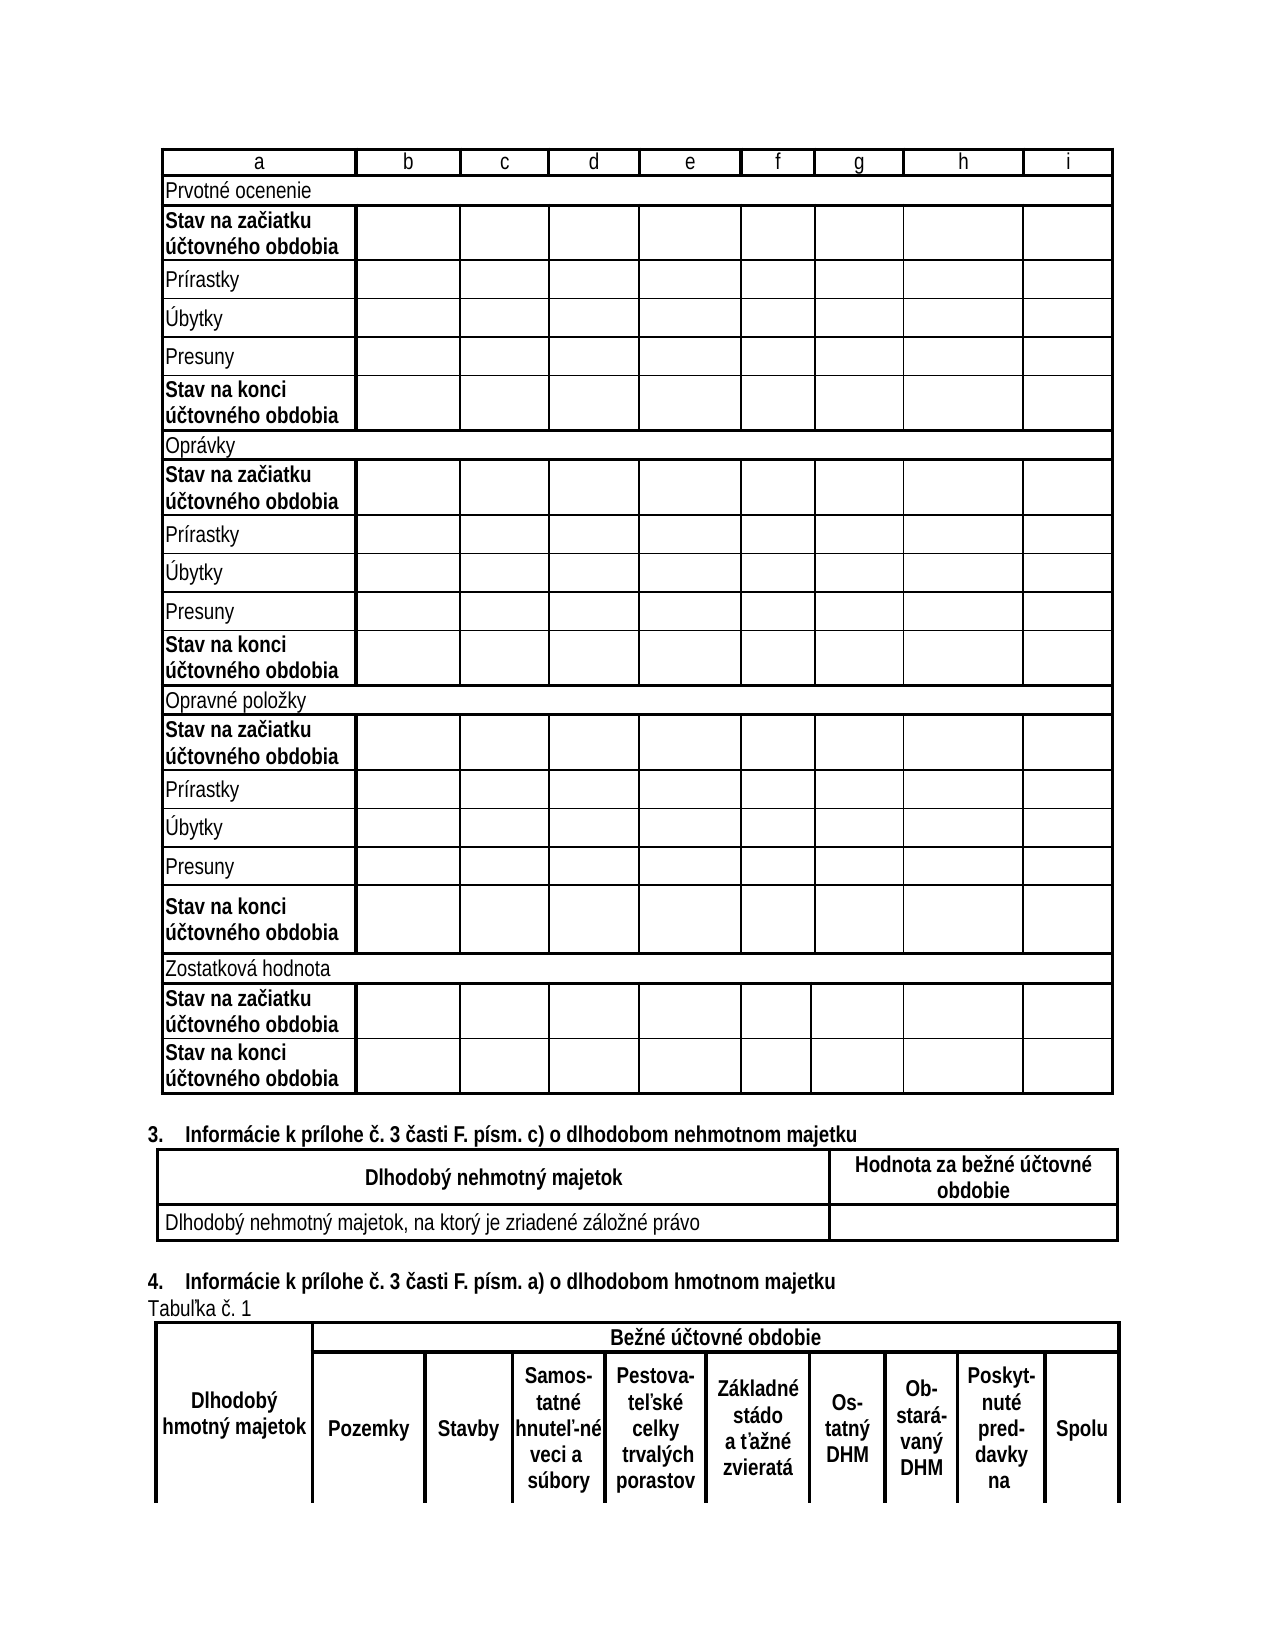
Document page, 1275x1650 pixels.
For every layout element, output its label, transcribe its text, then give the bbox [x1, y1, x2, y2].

table_cell [831, 1206, 1116, 1239]
table_cell [1024, 631, 1111, 684]
table_cell [461, 716, 548, 769]
table_cell [640, 261, 740, 298]
table_cell [550, 516, 638, 553]
table_cell [358, 299, 459, 336]
table_cell [1024, 771, 1111, 807]
table_cell [904, 886, 1022, 952]
table_cell [816, 771, 903, 807]
table_cell Samos-tatné hnuteľ-né veci a súbory [514, 1354, 603, 1502]
table_cell a [164, 151, 354, 174]
table_cell [1024, 985, 1111, 1037]
table_cell [816, 886, 903, 952]
table_cell [461, 338, 548, 374]
table_cell [550, 716, 638, 769]
table_cell [550, 207, 638, 259]
table_cell Presuny [164, 848, 354, 884]
table_cell [461, 516, 548, 553]
table_cell [550, 376, 638, 429]
table_cell [640, 461, 740, 514]
table_cell [812, 985, 903, 1037]
table_cell [640, 554, 740, 591]
table_cell Presuny [164, 593, 354, 629]
table_cell [640, 1039, 740, 1092]
table_cell [816, 376, 903, 429]
table_cell h [905, 151, 1022, 174]
table_cell [904, 207, 1022, 259]
table_cell Úbytky [164, 809, 354, 846]
table_cell Os-tatný DHM [811, 1354, 883, 1502]
table_cell Dlhodobý nehmotný majetok, na ktorý je zriadené záložné právo [159, 1206, 828, 1239]
table_cell [358, 716, 459, 769]
table_cell Úbytky [164, 554, 354, 591]
table_cell [358, 771, 459, 807]
table_cell [812, 1039, 903, 1092]
table_cell [816, 554, 903, 591]
table_cell [358, 886, 459, 952]
table_cell [640, 716, 740, 769]
table_cell [816, 299, 903, 336]
table_cell Pozemky [314, 1354, 423, 1502]
table_cell [550, 338, 638, 374]
table_cell [904, 631, 1022, 684]
table_cell [904, 261, 1022, 298]
table_cell [904, 299, 1022, 336]
table_cell [550, 848, 638, 884]
table_cell [358, 516, 459, 553]
table_header Dlhodobý hmotný majetok [158, 1324, 311, 1502]
table_cell [1024, 554, 1111, 591]
table_cell [742, 207, 814, 259]
table_cell [904, 771, 1022, 807]
table_cell [742, 1039, 810, 1092]
table_cell [816, 516, 903, 553]
table_cell [550, 771, 638, 807]
table_cell [461, 461, 548, 514]
table_cell e [641, 151, 739, 174]
table_cell Presuny [164, 338, 354, 374]
table_cell [904, 809, 1022, 846]
table_cell [461, 261, 548, 298]
table_cell [816, 809, 903, 846]
table_cell Zostatková hodnota [164, 955, 1111, 982]
table_cell [358, 809, 459, 846]
table_cell [742, 631, 814, 684]
table_cell [640, 338, 740, 374]
table_cell [461, 809, 548, 846]
table_cell [550, 554, 638, 591]
table_cell [358, 207, 459, 259]
table_cell [1024, 593, 1111, 629]
table_cell Základné stádo a ťažné zvieratá [708, 1354, 808, 1502]
table_header Dlhodobý nehmotný majetok [159, 1151, 828, 1203]
table_cell [1024, 809, 1111, 846]
table_cell [461, 848, 548, 884]
table_cell [742, 338, 814, 374]
table_cell [550, 461, 638, 514]
table_cell [550, 809, 638, 846]
table_cell [550, 261, 638, 298]
table_cell [904, 1039, 1022, 1092]
table_cell [358, 848, 459, 884]
table_cell d [550, 151, 638, 174]
table_cell [816, 261, 903, 298]
table_cell [550, 299, 638, 336]
table_cell [816, 207, 903, 259]
table_cell [904, 516, 1022, 553]
table_cell [1024, 261, 1111, 298]
table_cell [461, 299, 548, 336]
table_cell [358, 261, 459, 298]
table_cell Prírastky [164, 261, 354, 298]
table_cell Oprávky [164, 432, 1111, 458]
table_cell [640, 809, 740, 846]
table_cell [904, 554, 1022, 591]
table_cell [358, 985, 459, 1037]
table_cell [461, 593, 548, 629]
table_cell [816, 631, 903, 684]
table_cell c [462, 151, 547, 174]
table_cell [742, 809, 814, 846]
table_cell [1024, 299, 1111, 336]
table_cell [461, 886, 548, 952]
table_cell [640, 593, 740, 629]
table_cell [742, 848, 814, 884]
table_cell [742, 554, 814, 591]
table_cell Stav na začiatku účtovného obdobia [164, 207, 354, 259]
table_cell [816, 593, 903, 629]
table_cell [1024, 207, 1111, 259]
table_cell [358, 631, 459, 684]
table_cell Ob-stará-vaný DHM [887, 1354, 956, 1502]
table_cell g [816, 151, 902, 174]
table_cell [904, 593, 1022, 629]
table_cell [742, 593, 814, 629]
table_cell [742, 376, 814, 429]
table_cell [640, 376, 740, 429]
table_cell Stav na konci účtovného obdobia [164, 631, 354, 684]
table_cell [358, 593, 459, 629]
table_cell Prírastky [164, 771, 354, 807]
table_header Bežné účtovné obdobie [314, 1324, 1117, 1350]
table_cell Pestova-teľské celky trvalých porastov [607, 1354, 704, 1502]
table_cell [550, 1039, 638, 1092]
table_cell [358, 1039, 459, 1092]
table_cell [640, 207, 740, 259]
table_cell [640, 886, 740, 952]
table_cell [358, 554, 459, 591]
table_cell [461, 554, 548, 591]
table_cell [358, 461, 459, 514]
table_cell [904, 338, 1022, 374]
table_cell [904, 716, 1022, 769]
table_cell b [358, 151, 459, 174]
table_cell [640, 299, 740, 336]
table_cell [1024, 376, 1111, 429]
table_cell Prírastky [164, 516, 354, 553]
table_cell [904, 461, 1022, 514]
text 4. Informácie k prílohe č. 3 časti F. písm. a) o dlhodobom hmotnom majetku [148, 1268, 1127, 1294]
table_cell [461, 771, 548, 807]
table_cell [742, 716, 814, 769]
table_cell f [743, 151, 813, 174]
table_cell Stav na začiatku účtovného obdobia [164, 461, 354, 514]
table_cell [1024, 338, 1111, 374]
table_cell [742, 299, 814, 336]
table_cell Stav na konci účtovného obdobia [164, 886, 354, 952]
table_cell Stav na začiatku účtovného obdobia [164, 716, 354, 769]
table_cell [640, 985, 740, 1037]
table_cell [640, 848, 740, 884]
table_cell [550, 886, 638, 952]
table_cell [904, 985, 1022, 1037]
table_cell [461, 1039, 548, 1092]
table_cell [461, 376, 548, 429]
table_cell i [1025, 151, 1111, 174]
table_cell [742, 261, 814, 298]
table_cell [550, 985, 638, 1037]
table_cell [742, 771, 814, 807]
table_cell Stav na začiatku účtovného obdobia [164, 985, 354, 1037]
table_cell Prvotné ocenenie [164, 177, 1111, 203]
table_cell [816, 461, 903, 514]
table_cell [461, 985, 548, 1037]
table_cell [550, 631, 638, 684]
table_cell [461, 631, 548, 684]
table_cell [640, 631, 740, 684]
table_cell [550, 593, 638, 629]
table_cell Poskyt-nuté pred-davky na [959, 1354, 1043, 1502]
table_cell [640, 516, 740, 553]
table_cell [1024, 461, 1111, 514]
table_cell Spolu [1047, 1354, 1117, 1502]
table_cell [1024, 516, 1111, 553]
table_cell Úbytky [164, 299, 354, 336]
table_cell [742, 985, 810, 1037]
table_cell Stav na konci účtovného obdobia [164, 1039, 354, 1092]
table_cell [742, 886, 814, 952]
text 3. Informácie k prílohe č. 3 časti F. písm. c) o dlhodobom nehmotnom majetku [148, 1121, 1127, 1147]
table_cell [461, 207, 548, 259]
table_cell [816, 716, 903, 769]
text Tabuľka č. 1 [148, 1294, 1127, 1321]
table_cell [1024, 1039, 1111, 1092]
table_cell [816, 848, 903, 884]
table_cell [1024, 886, 1111, 952]
table_cell [742, 461, 814, 514]
table_cell [358, 376, 459, 429]
table_cell [904, 376, 1022, 429]
table_cell Stav na konci účtovného obdobia [164, 376, 354, 429]
table_cell [742, 516, 814, 553]
table_cell Stavby [427, 1354, 511, 1502]
table_cell [1024, 716, 1111, 769]
table_header Hodnota za bežné účtovné obdobie [831, 1151, 1116, 1203]
table_cell [1024, 848, 1111, 884]
table_cell Opravné položky [164, 687, 1111, 713]
table_cell [640, 771, 740, 807]
table_cell [358, 338, 459, 374]
table_cell [816, 338, 903, 374]
table_cell [904, 848, 1022, 884]
